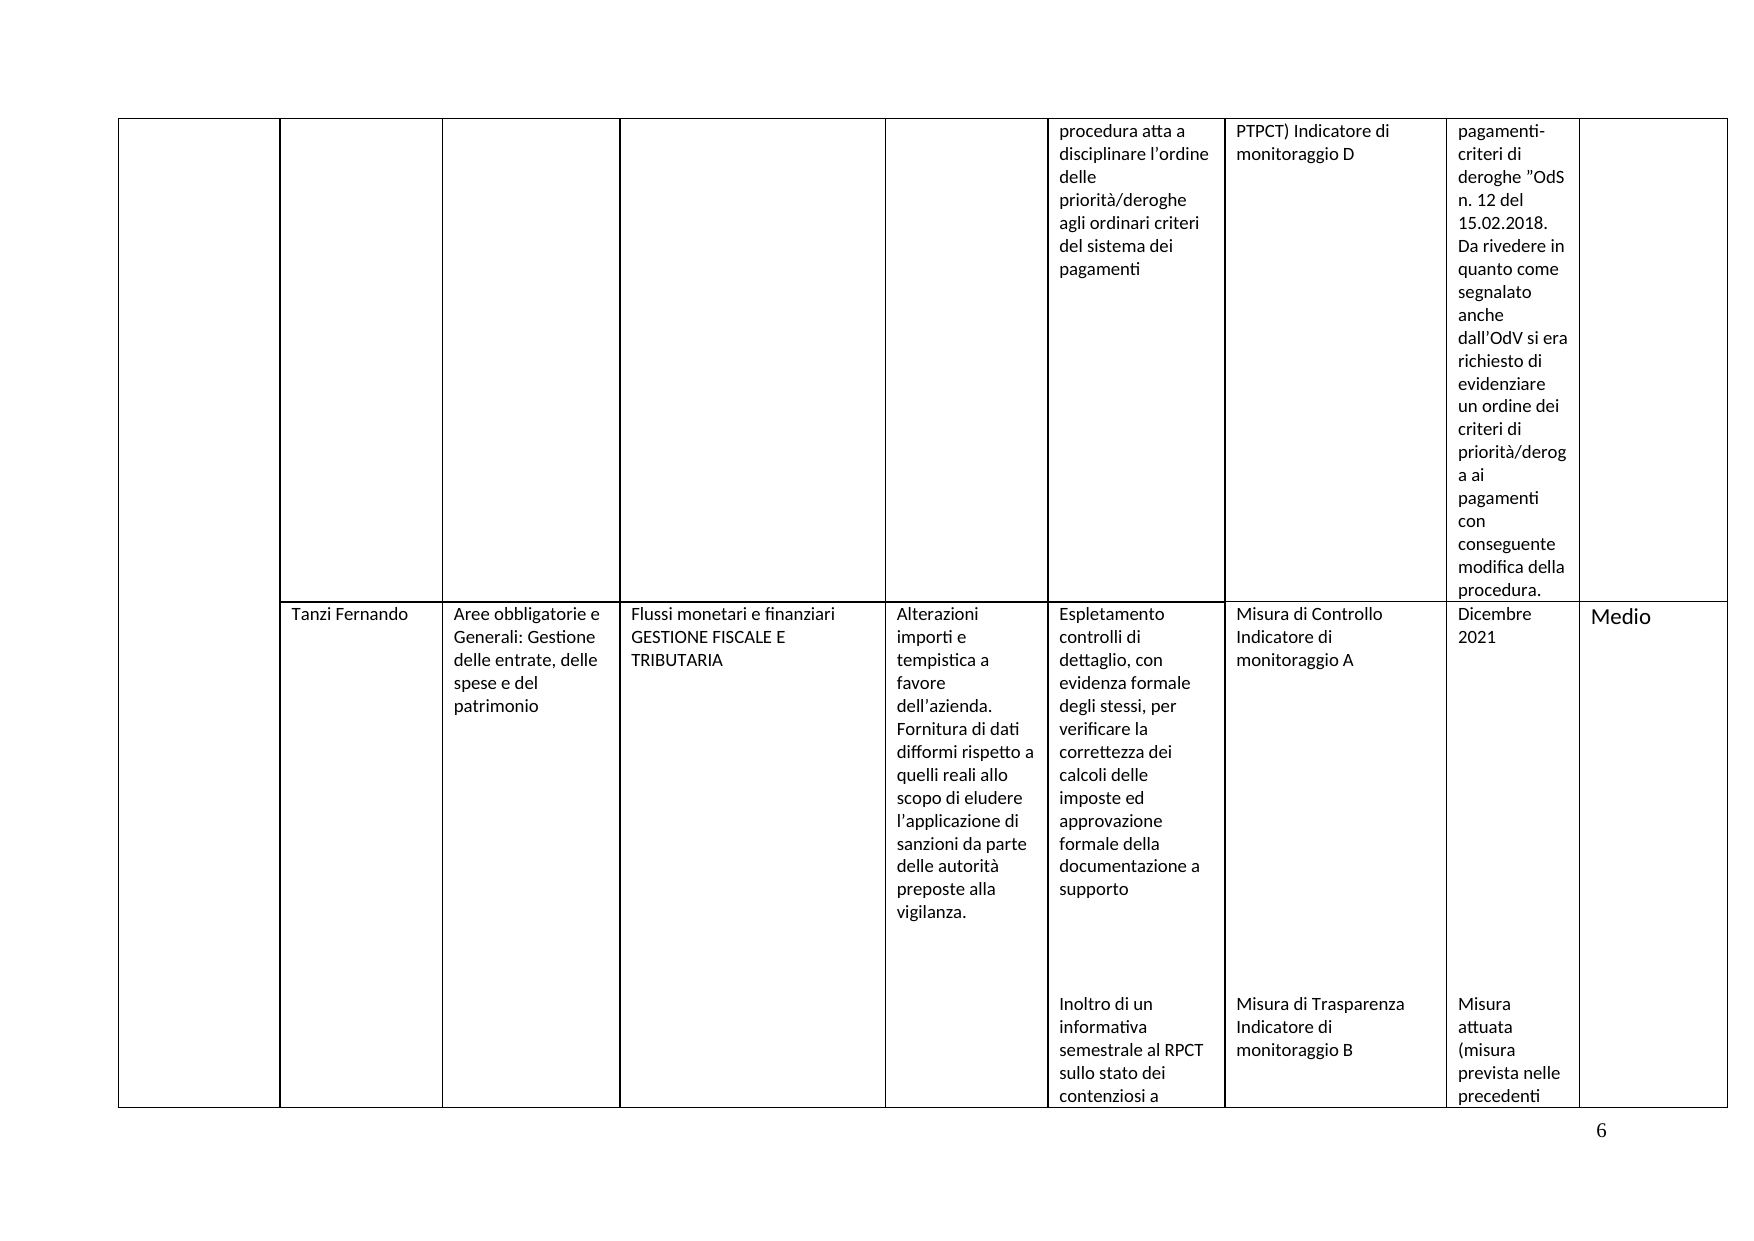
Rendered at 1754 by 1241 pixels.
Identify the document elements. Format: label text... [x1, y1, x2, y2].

table_cell pagamenti-criteri di deroghe ”OdS n. 12 del 15.02.2018. Da rivedere in quanto come segnalato anche dall’OdV si era richiesto di evidenziare un ordine dei criteri di priorità/deroga ai pagamenti con conseguente modifica della procedura. [1447, 119, 1579, 601]
table_cell Dicembre 2021 Misura attuata (misura prevista nelle precedenti [1447, 602, 1579, 1107]
table_cell procedura atta a disciplinare l’ordine delle priorità/deroghe agli ordinari criteri del sistema dei pagamenti [1049, 119, 1224, 601]
table_cell PTPCT) Indicatore di monitoraggio D [1226, 119, 1446, 601]
table_cell [119, 119, 279, 1107]
table_cell Tanzi Fernando [281, 603, 442, 1107]
table_cell [621, 119, 885, 601]
table_cell [443, 119, 619, 601]
table_cell Aree obbligatorie e Generali: Gestione delle entrate, delle spese e del patrimonio [443, 603, 619, 1107]
table_cell Flussi monetari e finanziari GESTIONE FISCALE E TRIBUTARIA [621, 603, 885, 1107]
table_cell [1580, 119, 1727, 601]
table_cell Medio [1580, 602, 1727, 1107]
table_cell Misura di Controllo Indicatore di monitoraggio A Misura di Trasparenza Indicatore di monitoraggio B [1226, 602, 1446, 1107]
table_cell Espletamento controlli di dettaglio, con evidenza formale degli stessi, per verificare la correttezza dei calcoli delle imposte ed approvazione formale della documentazione a supporto Inoltro di un informativa semestrale al RPCT sullo stato dei contenziosi a [1049, 603, 1224, 1107]
table_cell Alterazioni importi e tempistica a favore dell’azienda. Fornitura di dati difformi rispetto a quelli reali allo scopo di eludere l’applicazione di sanzioni da parte delle autorità preposte alla vigilanza. [886, 603, 1047, 1107]
table_cell [281, 119, 442, 601]
table_cell [886, 119, 1047, 601]
